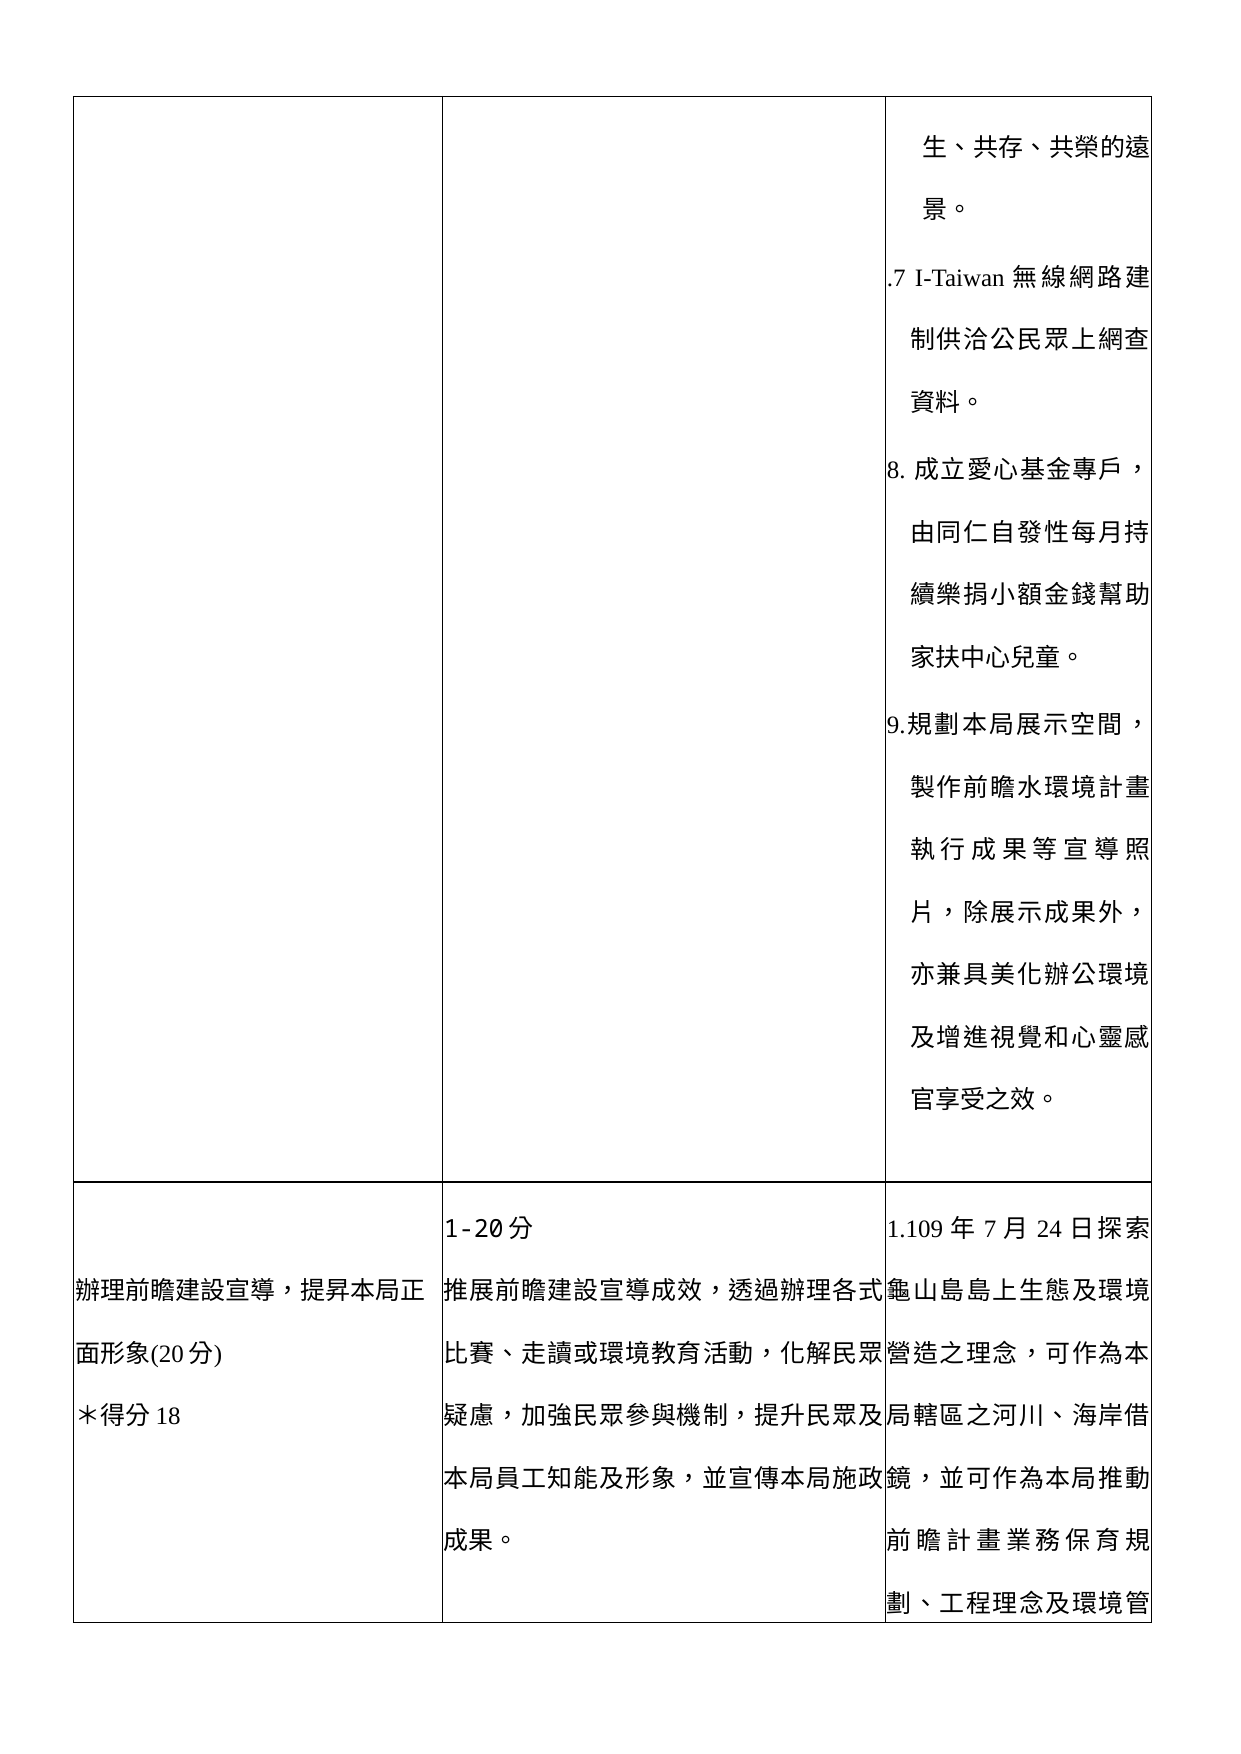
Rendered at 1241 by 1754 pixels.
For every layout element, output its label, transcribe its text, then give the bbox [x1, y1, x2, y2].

table_cell [74, 97, 442, 1181]
table_cell [443, 97, 885, 1181]
table_cell 辦理前瞻建設宣導，提昇本局正面形象(20分) ＊得分18 [74, 1183, 442, 1622]
table_cell 生、共存、共榮的遠景。 .7 I-Taiwan無線網路建制供洽公民眾上網查資料。 8. 成立愛心基金專戶，由同仁自發性每月持續樂捐小額金錢幫助家扶中心兒童。 9.規劃本局展示空間，製作前瞻水環境計畫執行成果等宣導照片，除展示成果外，亦兼具美化辦公環境及增進視覺和心靈感官享受之效。 [886, 97, 1151, 1181]
table_cell 1.109年7月24日探索龜山島島上生態及環境營造之理念，可作為本局轄區之河川、海岸借鏡，並可作為本局推動前瞻計畫業務保育規劃、工程理念及環境管 [886, 1183, 1151, 1622]
table_cell 1-20分 推展前瞻建設宣導成效，透過辦理各式比賽、走讀或環境教育活動，化解民眾疑慮，加強民眾參與機制，提升民眾及本局員工知能及形象，並宣傳本局施政成果。 [443, 1183, 885, 1622]
